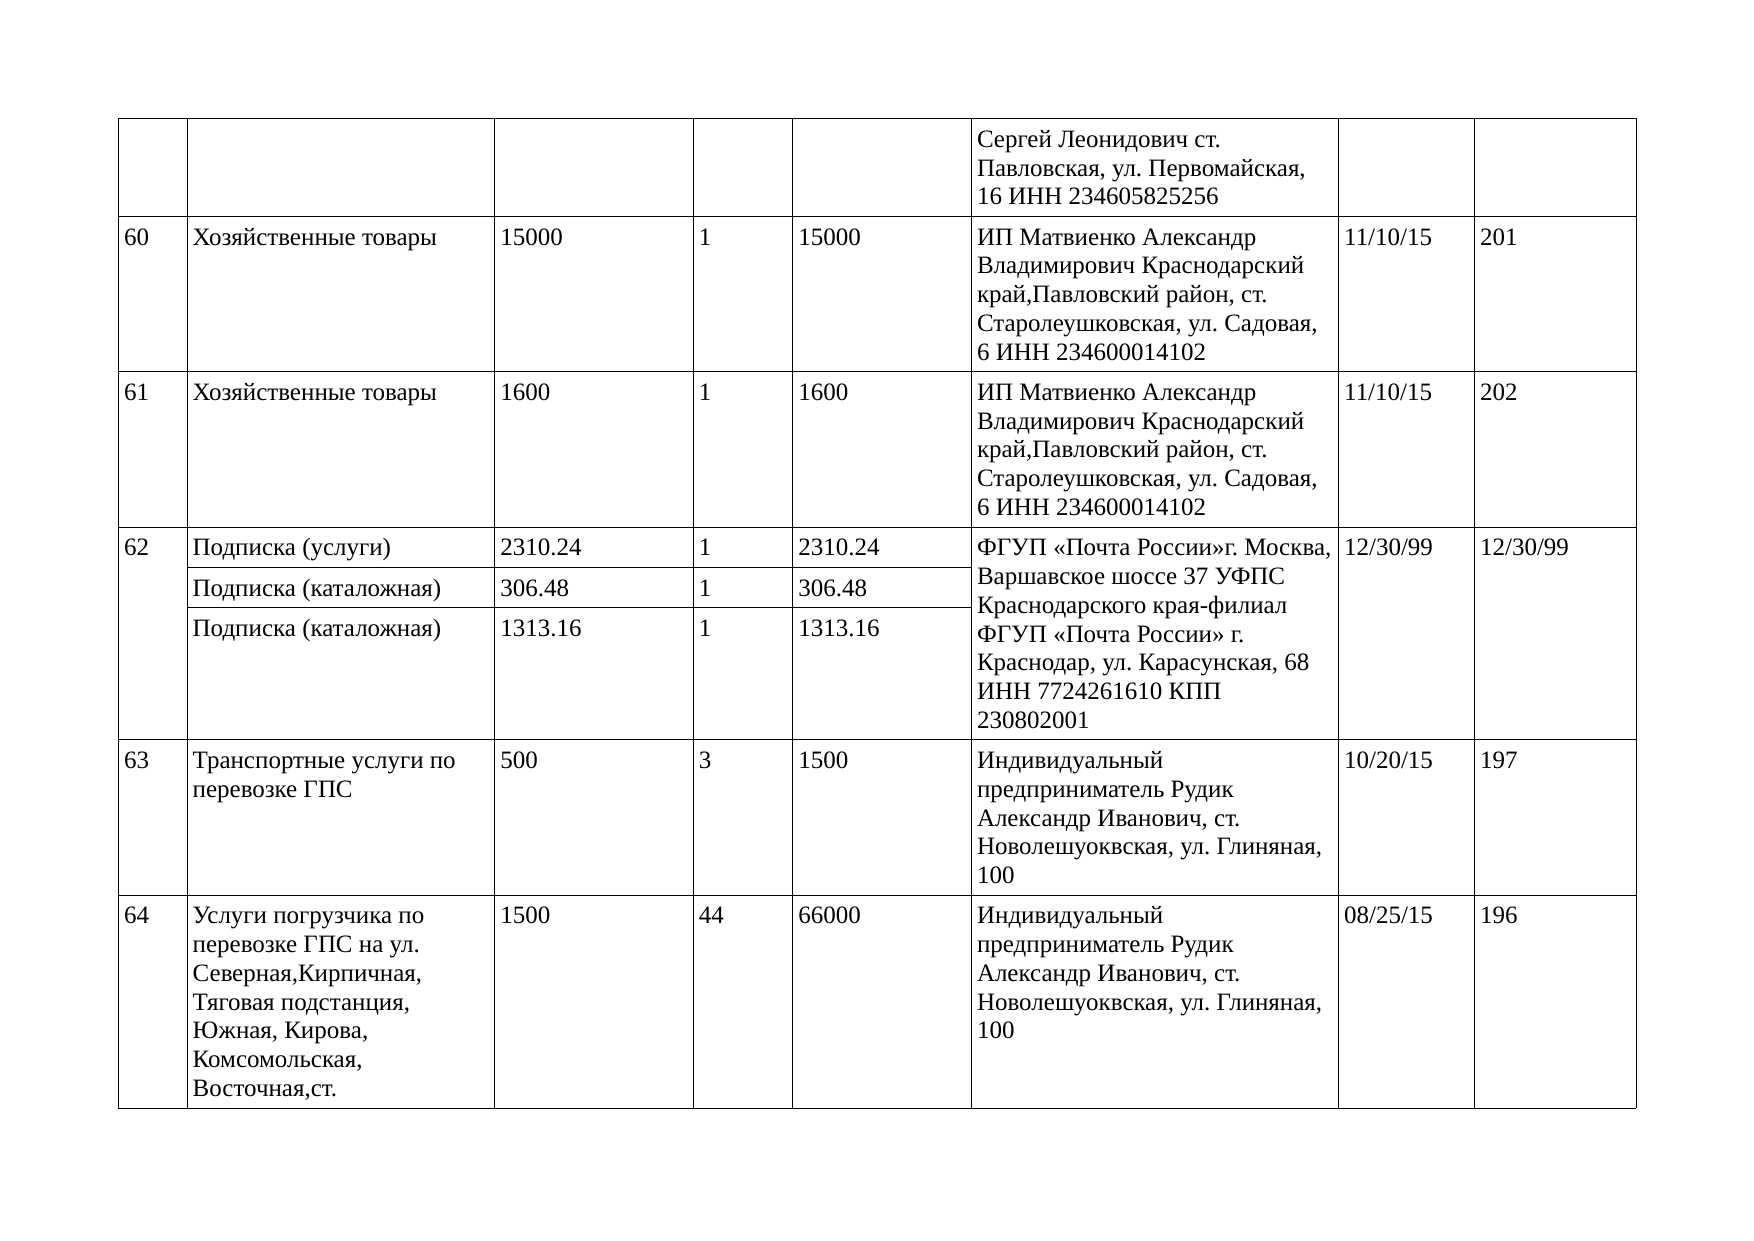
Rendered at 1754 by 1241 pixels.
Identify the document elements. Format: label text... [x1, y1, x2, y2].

table_cell [495, 119, 693, 216]
table_cell 64 [119, 896, 187, 1107]
table_cell Индивидуальный предприниматель Рудик Александр Иванович, ст. Новолешуоквская, ул. Глиняная, 100 [972, 740, 1338, 895]
table_cell Индивидуальный предприниматель Рудик Александр Иванович, ст. Новолешуоквская, ул. Глиняная, 100 [972, 896, 1338, 1107]
table_cell [188, 119, 494, 216]
table_cell 09.11.15 [1339, 119, 1474, 216]
table_cell Подписка (каталожная) [188, 608, 494, 739]
table_cell Сергей Леонидович ст. Павловская, ул. Первомайская, 16 ИНН 234605825256 [972, 119, 1338, 216]
table_cell 44 [694, 896, 792, 1107]
table_cell 30.12.99 [1339, 528, 1474, 739]
table_cell Услуги погрузчика по перевозке ГПС на ул. Северная,Кирпичная, Тяговая подстанция, Южная, Кирова, Комсомольская, Восточная,ст. [188, 896, 494, 1107]
table_cell 1600 [793, 372, 971, 527]
table_cell 10.11.15 [1339, 217, 1474, 371]
table_cell 30.12.99 [1475, 528, 1636, 739]
table_cell 1 [694, 372, 792, 527]
table_cell 1313,16 [495, 608, 693, 739]
table_cell 15000 [793, 217, 971, 371]
table_cell Подписка (каталожная) [188, 568, 494, 607]
table_cell 1 [694, 217, 792, 371]
table_cell 20.10.15 [1339, 740, 1474, 895]
table_cell 25.08.15 [1339, 896, 1474, 1107]
table_cell 15000 [495, 217, 693, 371]
table_cell 61 [119, 372, 187, 527]
table_cell 60 [119, 217, 187, 371]
table_cell 2310,24 [495, 528, 693, 567]
table_cell 1313,16 [793, 608, 971, 739]
table_cell 1 [694, 568, 792, 607]
table_cell [1475, 119, 1636, 216]
table_cell Подписка (услуги) [188, 528, 494, 567]
table_cell 1500 [495, 896, 693, 1107]
table_cell 1600 [495, 372, 693, 527]
table_cell 66000 [793, 896, 971, 1107]
table_cell [793, 119, 971, 216]
table_cell Транспортные услуги по перевозке ГПС [188, 740, 494, 895]
table_cell 1 [694, 528, 792, 567]
table_cell 1 [694, 608, 792, 739]
table_cell 201 [1475, 217, 1636, 371]
table_cell 306,48 [793, 568, 971, 607]
table_cell 1500 [793, 740, 971, 895]
table_cell 2310,24 [793, 528, 971, 567]
table_cell 202 [1475, 372, 1636, 527]
table_cell 196 [1475, 896, 1636, 1107]
table_cell 10.11.15 [1339, 372, 1474, 527]
table_cell ФГУП «Почта России»г. Москва, Варшавское шоссе 37 УФПС Краснодарского края-филиал ФГУП «Почта России» г. Краснодар, ул. Карасунская, 68 ИНН 7724261610 КПП 230802001 [972, 528, 1338, 739]
table_cell [694, 119, 792, 216]
table_cell Хозяйственные товары [188, 372, 494, 527]
table_cell 62 [119, 528, 187, 739]
table_cell ИП Матвиенко Александр Владимирович Краснодарский край,Павловский район, ст. Старолеушковская, ул. Садовая, 6 ИНН 234600014102 [972, 217, 1338, 371]
table_cell 306,48 [495, 568, 693, 607]
table_cell [119, 119, 187, 216]
table_cell 3 [694, 740, 792, 895]
table_cell 197 [1475, 740, 1636, 895]
table_cell ИП Матвиенко Александр Владимирович Краснодарский край,Павловский район, ст. Старолеушковская, ул. Садовая, 6 ИНН 234600014102 [972, 372, 1338, 527]
table_cell Хозяйственные товары [188, 217, 494, 371]
table_cell 63 [119, 740, 187, 895]
table_cell 500 [495, 740, 693, 895]
